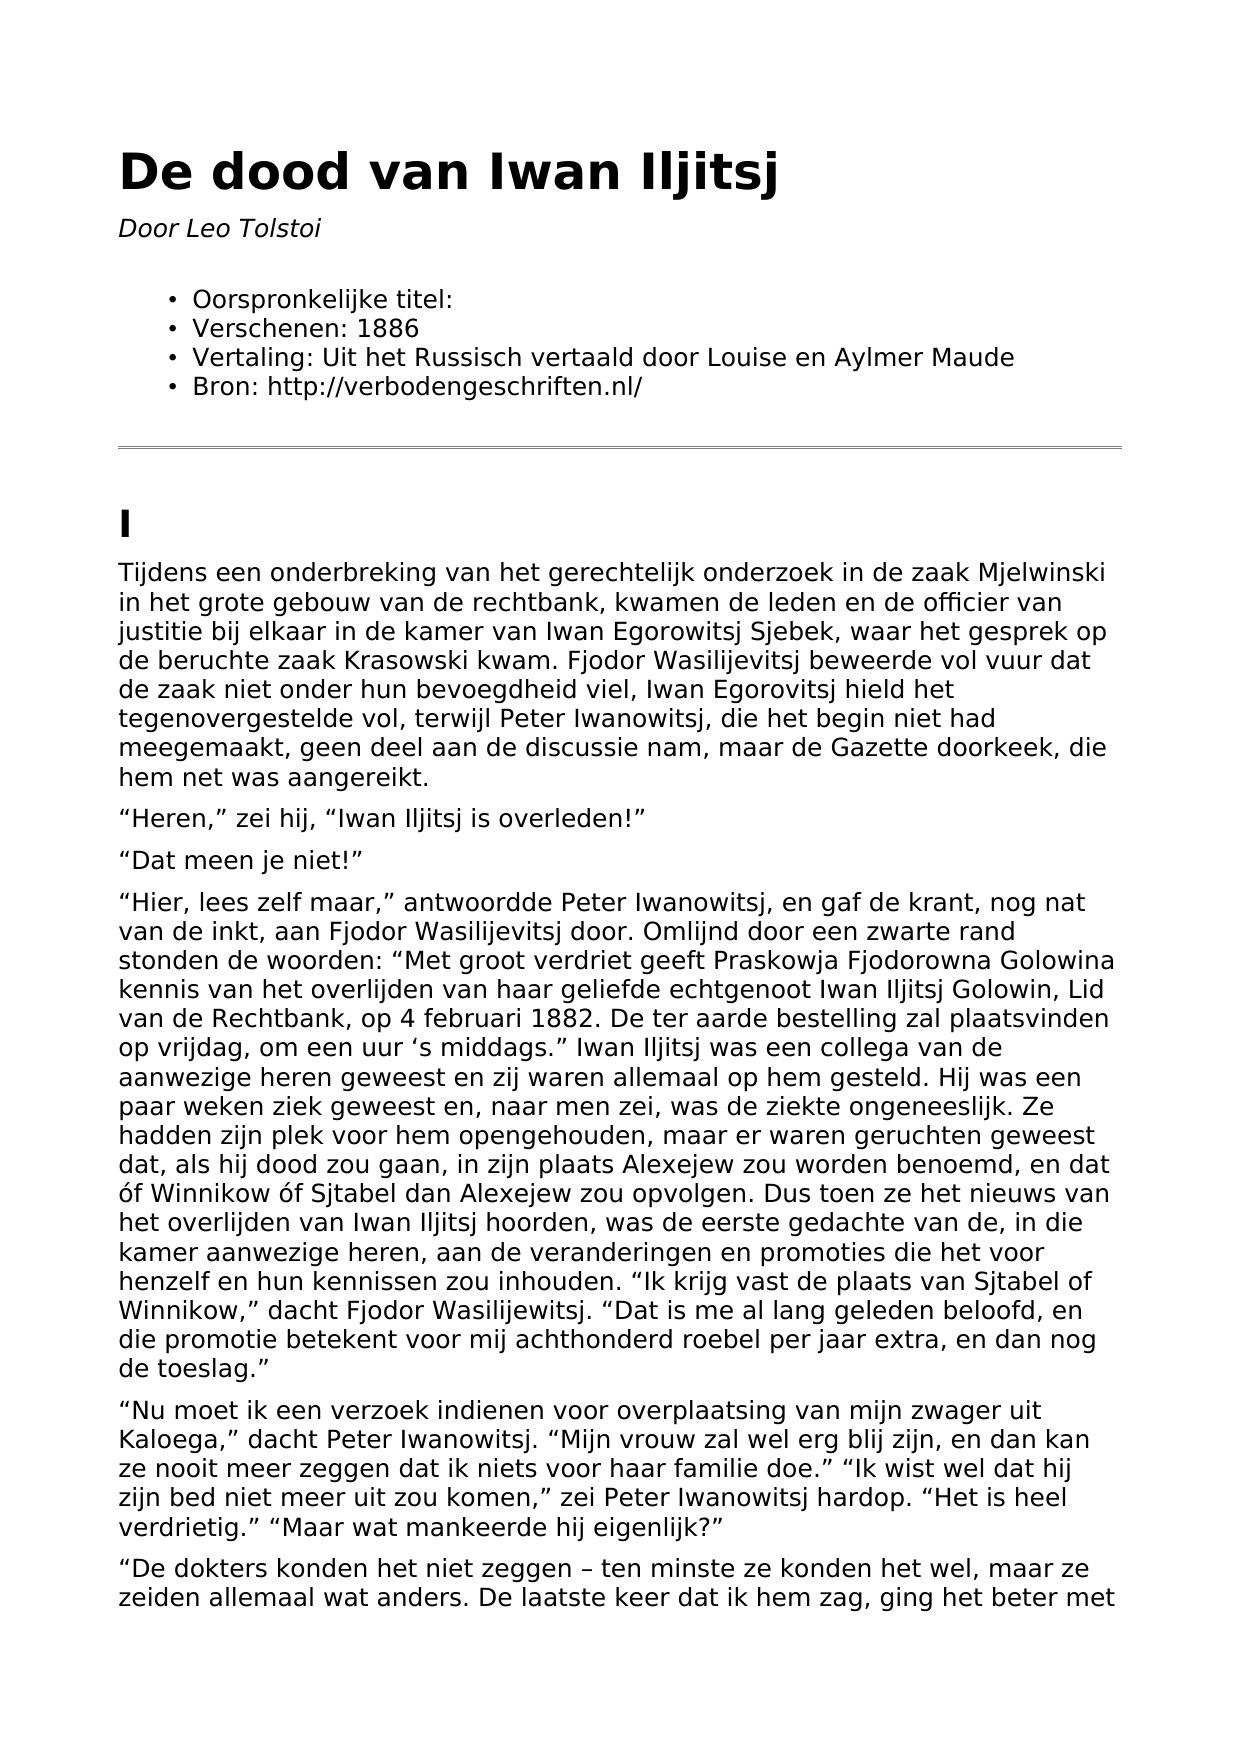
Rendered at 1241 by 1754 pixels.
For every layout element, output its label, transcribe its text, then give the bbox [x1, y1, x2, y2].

text “Heren,” zei hij, “Iwan Iljitsj is overleden!” [118, 804, 1122, 834]
subtitle De dood van Iwan Iljitsj [118, 143, 1122, 201]
text “Hier, lees zelf maar,” antwoordde Peter Iwanowitsj, en gaf de krant, nog nat van de inkt, aan Fjodor Wasilijevitsj door. Omlijnd door een zwarte rand stonden de woorden: “Met groot verdriet geeft Praskowja Fjodorowna Golowina kennis van het overlijden van haar geliefde echtgenoot Iwan Iljitsj Golowin, Lid van de Rechtbank, op 4 februari 1882. De ter aarde bestelling zal plaatsvinden op vrijdag, om een uur ‘s middags.” Iwan Iljitsj was een collega van de aanwezige heren geweest en zij waren allemaal op hem gesteld. Hij was een paar weken ziek geweest en, naar men zei, was de ziekte ongeneeslijk. Ze hadden zijn plek voor hem opengehouden, maar er waren geruchten geweest dat, als hij dood zou gaan, in zijn plaats Alexejew zou worden benoemd, en dat óf Winnikow óf Sjtabel dan Alexejew zou opvolgen. Dus toen ze het nieuws van het overlijden van Iwan Iljitsj hoorden, was de eerste gedachte van de, in die kamer aanwezige heren, aan de veranderingen en promoties die het voor henzelf en hun kennissen zou inhouden. “Ik krijg vast de plaats van Sjtabel of Winnikow,” dacht Fjodor Wasilijewitsj. “Dat is me al lang geleden beloofd, en die promotie betekent voor mij achthonderd roebel per jaar extra, en dan nog de toeslag.” [118, 888, 1122, 1384]
text Tijdens een onderbreking van het gerechtelijk onderzoek in de zaak Mjelwinski in het grote gebouw van de rechtbank, kwamen de leden en de officier van justitie bij elkaar in de kamer van Iwan Egorowitsj Sjebek, waar het gesprek op de beruchte zaak Krasowski kwam. Fjodor Wasilijevitsj beweerde vol vuur dat de zaak niet onder hun bevoegdheid viel, Iwan Egorovitsj hield het tegenovergestelde vol, terwijl Peter Iwanowitsj, die het begin niet had meegemaakt, geen deel aan de discussie nam, maar de Gazette doorkeek, die hem net was aangereikt. [118, 559, 1122, 792]
text Door Leo Tolstoi [118, 214, 1122, 243]
list Vertaling: Uit het Russisch vertaald door Louise en Aylmer Maude [177, 343, 1122, 372]
list Verschenen: 1886 [177, 314, 1122, 343]
text “Dat meen je niet!” [118, 846, 1122, 875]
text “Nu moet ik een verzoek indienen voor overplaatsing van mijn zwager uit Kaloega,” dacht Peter Iwanowitsj. “Mijn vrouw zal wel erg blij zijn, en dan kan ze nooit meer zeggen dat ik niets voor haar familie doe.” “Ik wist wel dat hij zijn bed niet meer uit zou komen,” zei Peter Iwanowitsj hardop. “Het is heel verdrietig.” “Maar wat mankeerde hij eigenlijk?” [118, 1396, 1122, 1542]
subtitle I [118, 502, 1122, 546]
list Oorspronkelijke titel: [177, 285, 1122, 314]
text “De dokters konden het niet zeggen – ten minste ze konden het wel, maar ze zeiden allemaal wat anders. De laatste keer dat ik hem zag, ging het beter met [118, 1554, 1122, 1613]
list Bron: http://verbodengeschriften.nl/ [177, 372, 1122, 402]
